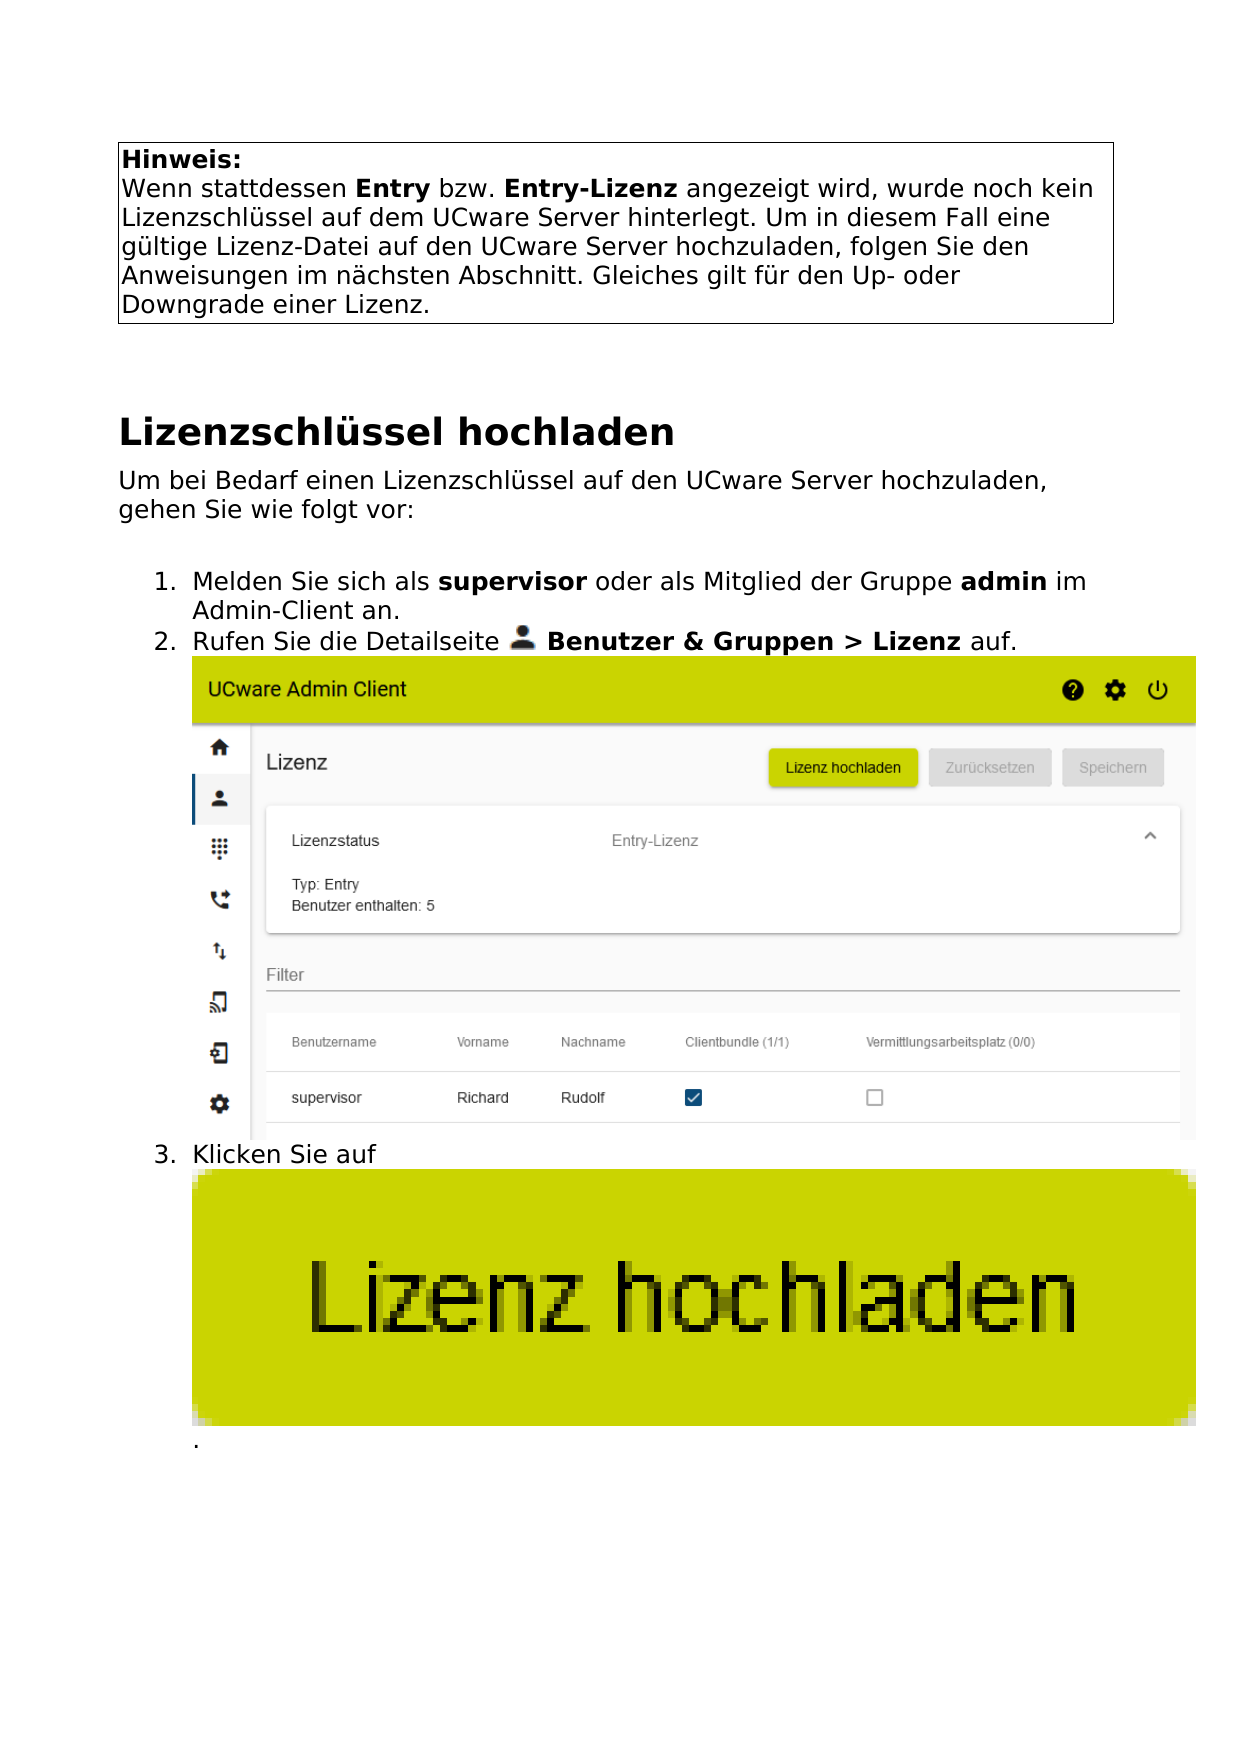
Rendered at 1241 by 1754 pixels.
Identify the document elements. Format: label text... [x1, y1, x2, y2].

list Melden Sie sich als supervisor oder als Mitglied der Gruppe admin im Admin-Client an. [177, 567, 1122, 625]
picture [192, 1169, 1196, 1426]
picture [499, 625, 547, 650]
text Um bei Bedarf einen Lizenzschlüssel auf den UCware Server hochzuladen, gehen Sie wie folgt vor: [118, 466, 1122, 525]
table_header Hinweis: Wenn stattdessen Entry bzw. Entry-Lizenz angezeigt wird, wurde noch kein Lizenzschlüssel auf dem UCware Server hinterlegt. Um in diesem Fall eine gültige Lizenz-Datei auf den UCware Server hochzuladen, folgen Sie den Anweisungen im nächsten Abschnitt. Gleiches gilt für den Up- oder Downgrade einer Lizenz. [119, 143, 1113, 323]
list Klicken Sie auf . [177, 1140, 1122, 1454]
picture [192, 656, 1196, 1140]
subtitle Lizenzschlüssel hochladen [118, 410, 1122, 454]
list Rufen Sie die DetailseiteBenutzer & Gruppen > Lizenz auf. [177, 625, 1122, 1140]
